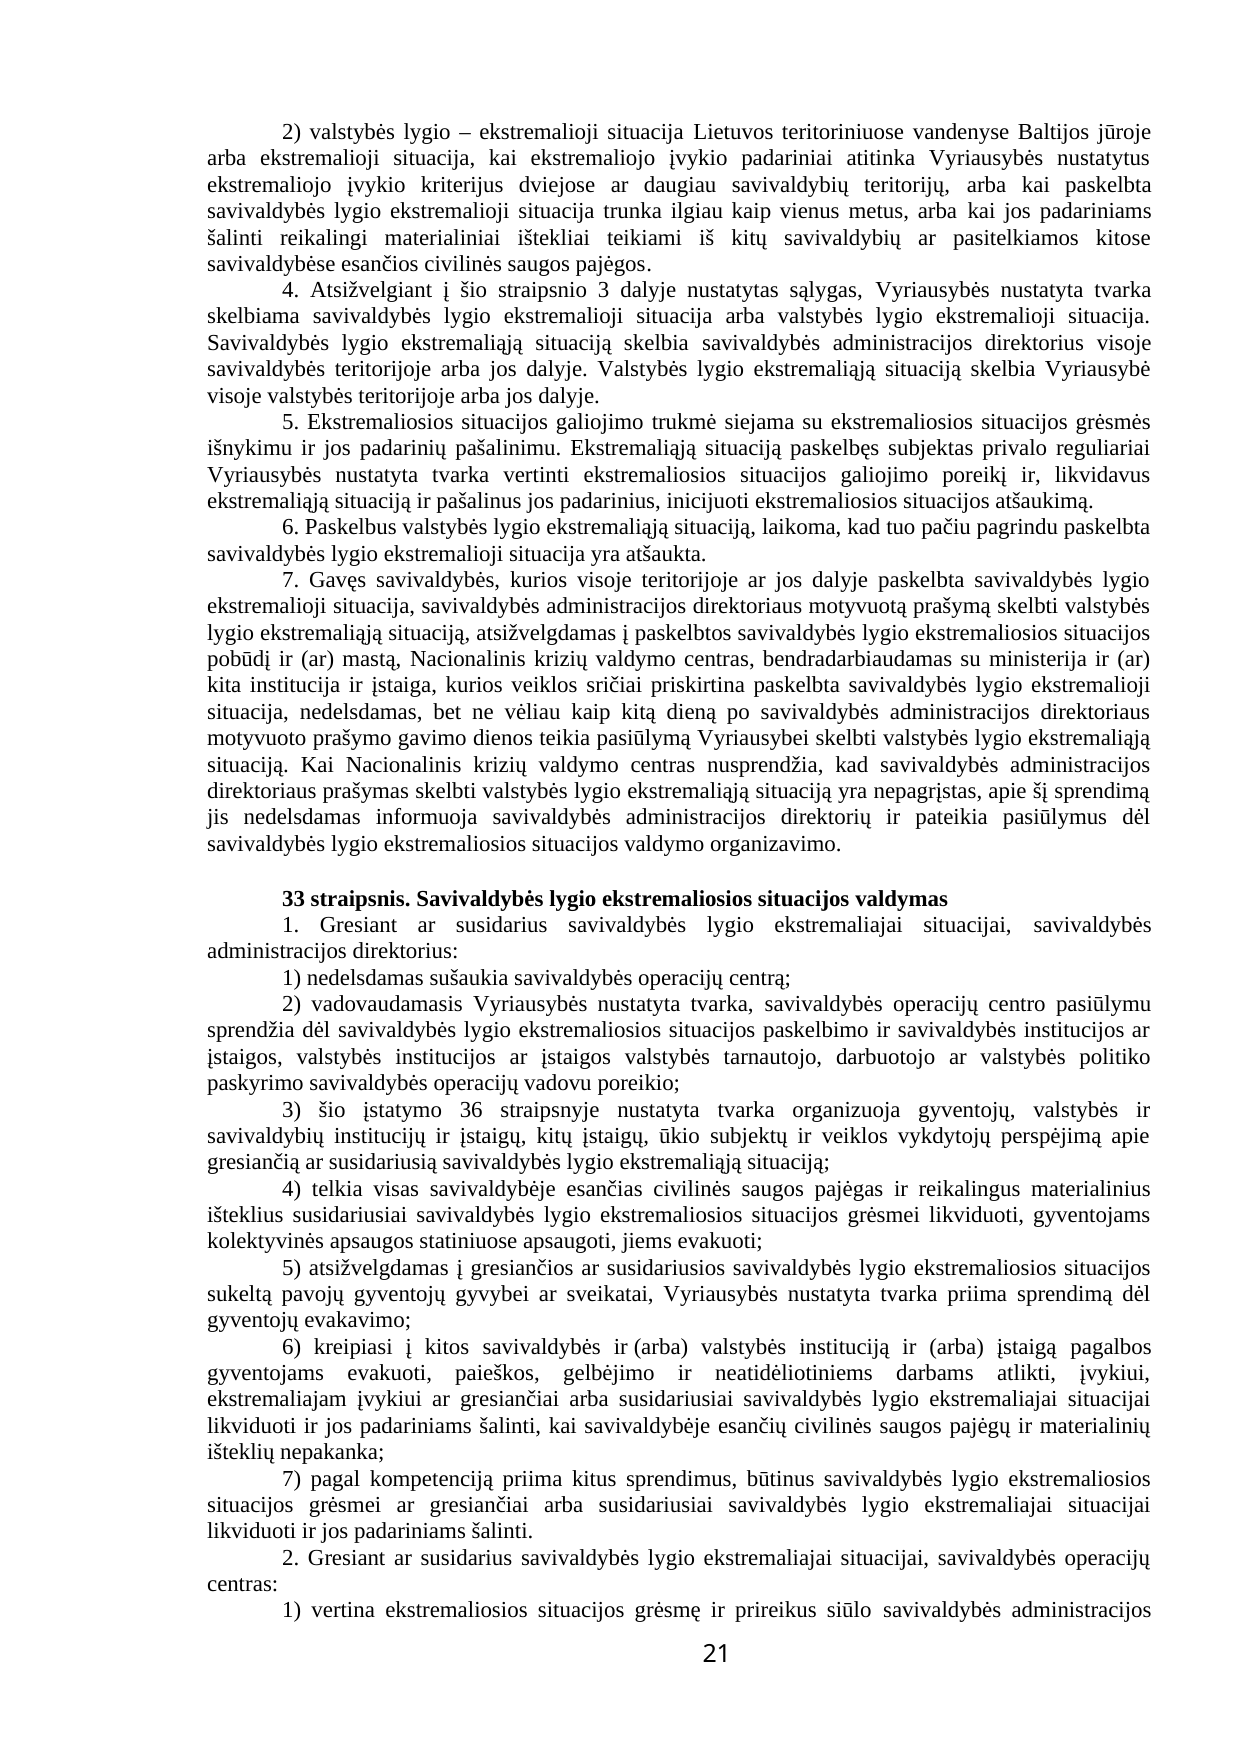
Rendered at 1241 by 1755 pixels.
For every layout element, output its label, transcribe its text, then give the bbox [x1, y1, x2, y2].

text 3) šio įstatymo 36 straipsnyje nustatyta tvarka organizuoja gyventojų, valstybės ir savivaldybių institucijų ir įstaigų, kitų įstaigų, ūkio subjektų ir veiklos vykdytojų perspėjimą apie gresiančią ar susidariusią savivaldybės lygio ekstremaliąją situaciją; [207, 1096, 1152, 1175]
text 4) telkia visas savivaldybėje esančias civilinės saugos pajėgas ir reikalingus materialinius išteklius susidariusiai savivaldybės lygio ekstremaliosios situacijos grėsmei likviduoti, gyventojams kolektyvinės apsaugos statiniuose apsaugoti, jiems evakuoti; [207, 1175, 1152, 1254]
text 6) kreipiasi į kitos savivaldybės ir (arba) valstybės instituciją ir (arba) įstaigą pagalbos gyventojams evakuoti, paieškos, gelbėjimo ir neatidėliotiniems darbams atlikti, įvykiui, ekstremaliajam įvykiui ar gresiančiai arba susidariusiai savivaldybės lygio ekstremaliajai situacijai likviduoti ir jos padariniams šalinti, kai savivaldybėje esančių civilinės saugos pajėgų ir materialinių išteklių nepakanka; [207, 1333, 1152, 1464]
text 4. Atsižvelgiant į šio straipsnio 3 dalyje nustatytas sąlygas, Vyriausybės nustatyta tvarka skelbiama savivaldybės lygio ekstremalioji situacija arba valstybės lygio ekstremalioji situacija. Savivaldybės lygio ekstremaliąją situaciją skelbia savivaldybės administracijos direktorius visoje savivaldybės teritorijoje arba jos dalyje. Valstybės lygio ekstremaliąją situaciją skelbia Vyriausybė visoje valstybės teritorijoje arba jos dalyje. [207, 276, 1152, 408]
text 2. Gresiant ar susidarius savivaldybės lygio ekstremaliajai situacijai, savivaldybės operacijų centras: [207, 1544, 1152, 1596]
text 1. Gresiant ar susidarius savivaldybės lygio ekstremaliajai situacijai, savivaldybės administracijos direktorius: [207, 911, 1152, 964]
text 7. Gavęs savivaldybės, kurios visoje teritorijoje ar jos dalyje paskelbta savivaldybės lygio ekstremalioji situacija, savivaldybės administracijos direktoriaus motyvuotą prašymą skelbti valstybės lygio ekstremaliąją situaciją, atsižvelgdamas į paskelbtos savivaldybės lygio ekstremaliosios situacijos pobūdį ir (ar) mastą, Nacionalinis krizių valdymo centras, bendradarbiaudamas su ministerija ir (ar) kita institucija ir įstaiga, kurios veiklos sričiai priskirtina paskelbta savivaldybės lygio ekstremalioji situacija, nedelsdamas, bet ne vėliau kaip kitą dieną po savivaldybės administracijos direktoriaus motyvuoto prašymo gavimo dienos teikia pasiūlymą Vyriausybei skelbti valstybės lygio ekstremaliąją situaciją. Kai Nacionalinis krizių valdymo centras nusprendžia, kad savivaldybės administracijos direktoriaus prašymas skelbti valstybės lygio ekstremaliąją situaciją yra nepagrįstas, apie šį sprendimą jis nedelsdamas informuoja savivaldybės administracijos direktorių ir pateikia pasiūlymus dėl savivaldybės lygio ekstremaliosios situacijos valdymo organizavimo. [207, 566, 1152, 856]
text 6. Paskelbus valstybės lygio ekstremaliąją situaciją, laikoma, kad tuo pačiu pagrindu paskelbta savivaldybės lygio ekstremalioji situacija yra atšaukta. [207, 513, 1152, 566]
text 5) atsižvelgdamas į gresiančios ar susidariusios savivaldybės lygio ekstremaliosios situacijos sukeltą pavojų gyventojų gyvybei ar sveikatai, Vyriausybės nustatyta tvarka priima sprendimą dėl gyventojų evakavimo; [207, 1254, 1152, 1333]
text 5. Ekstremaliosios situacijos galiojimo trukmė siejama su ekstremaliosios situacijos grėsmės išnykimu ir jos padarinių pašalinimu. Ekstremaliąją situaciją paskelbęs subjektas privalo reguliariai Vyriausybės nustatyta tvarka vertinti ekstremaliosios situacijos galiojimo poreikį ir, likvidavus ekstremaliąją situaciją ir pašalinus jos padarinius, inicijuoti ekstremaliosios situacijos atšaukimą. [207, 408, 1152, 513]
text 2) vadovaudamasis Vyriausybės nustatyta tvarka, savivaldybės operacijų centro pasiūlymu sprendžia dėl savivaldybės lygio ekstremaliosios situacijos paskelbimo ir savivaldybės institucijos ar įstaigos, valstybės institucijos ar įstaigos valstybės tarnautojo, darbuotojo ar valstybės politiko paskyrimo savivaldybės operacijų vadovu poreikio; [207, 990, 1152, 1096]
text 1) vertina ekstremaliosios situacijos grėsmę ir prireikus siūlo savivaldybės administracijos [207, 1596, 1152, 1623]
text 33 straipsnis. Savivaldybės lygio ekstremaliosios situacijos valdymas [207, 885, 1152, 911]
text 7) pagal kompetenciją priima kitus sprendimus, būtinus savivaldybės lygio ekstremaliosios situacijos grėsmei ar gresiančiai arba susidariusiai savivaldybės lygio ekstremaliajai situacijai likviduoti ir jos padariniams šalinti. [207, 1464, 1152, 1544]
text 2) valstybės lygio – ekstremalioji situacija Lietuvos teritoriniuose vandenyse Baltijos jūroje arba ekstremalioji situacija, kai ekstremaliojo įvykio padariniai atitinka Vyriausybės nustatytus ekstremaliojo įvykio kriterijus dviejose ar daugiau savivaldybių teritorijų, arba kai paskelbta savivaldybės lygio ekstremalioji situacija trunka ilgiau kaip vienus metus, arba kai jos padariniams šalinti reikalingi materialiniai ištekliai teikiami iš kitų savivaldybių ar pasitelkiamos kitose savivaldybėse esančios civilinės saugos pajėgos. [207, 118, 1152, 276]
text 1) nedelsdamas sušaukia savivaldybės operacijų centrą; [207, 964, 1152, 990]
